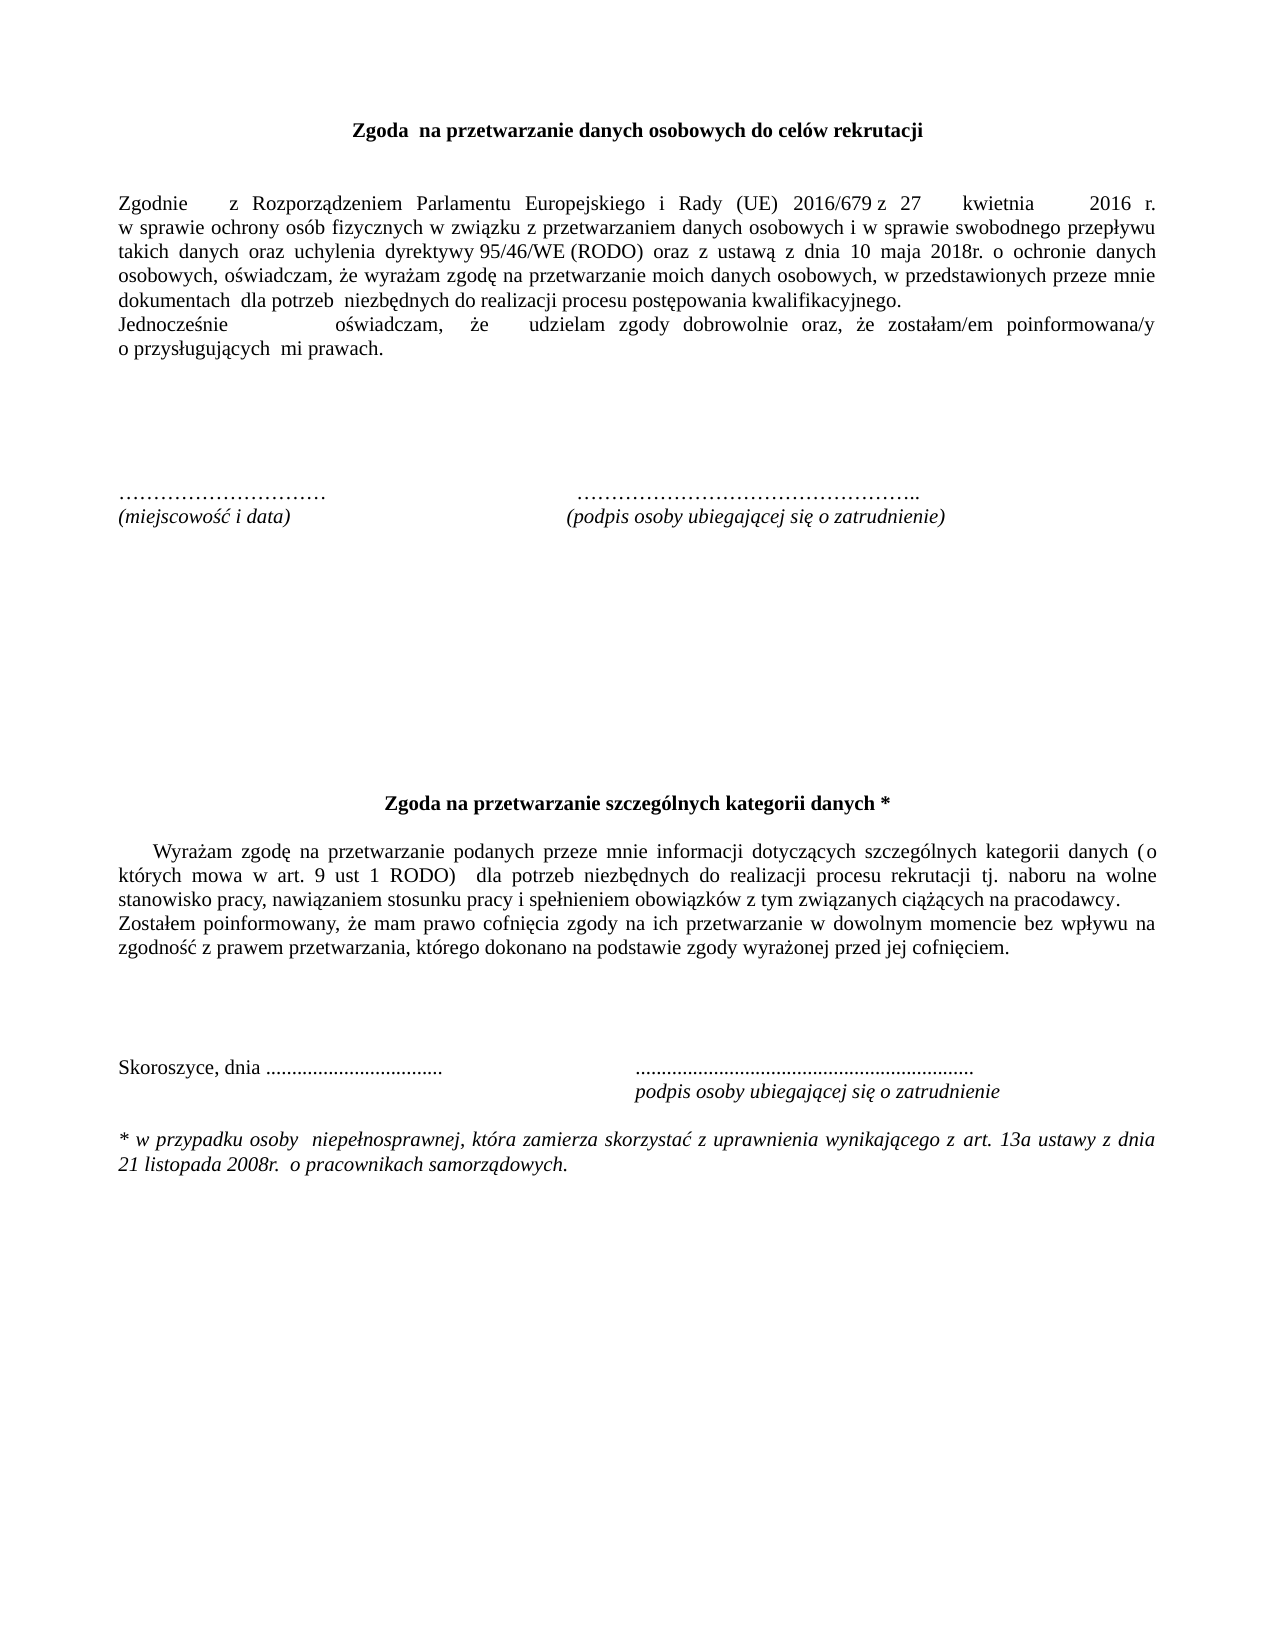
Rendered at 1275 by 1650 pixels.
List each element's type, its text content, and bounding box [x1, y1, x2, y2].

text Zgodnie z Rozporządzeniem Parlamentu Europejskiego i Rady (UE) 2016/679 z 27 kwietnia 2016 r. w sprawie ochrony osób fizycznych w związku z przetwarzaniem danych osobowych i w sprawie swobodnego przepływu takich danych oraz uchylenia dyrektywy 95/46/WE (RODO) oraz z ustawą z dnia 10 maja 2018r. o ochronie danych osobowych, oświadczam, że wyrażam zgodę na przetwarzanie moich danych osobowych, w przedstawionych przeze mnie dokumentach dla potrzeb niezbędnych do realizacji procesu postępowania kwalifikacyjnego. [118, 191, 1157, 312]
text Wyrażam zgodę na przetwarzanie podanych przeze mnie informacji dotyczących szczególnych kategorii danych (o których mowa w art. 9 ust 1 RODO) dla potrzeb niezbędnych do realizacji procesu rekrutacji tj. naboru na wolne stanowisko pracy, nawiązaniem stosunku pracy i spełnieniem obowiązków z tym związanych ciążących na pracodawcy. [118, 839, 1157, 911]
text * w przypadku osoby niepełnosprawnej, która zamierza skorzystać z uprawnienia wynikającego z art. 13a ustawy z dnia 21 listopada 2008r. o pracownikach samorządowych. [118, 1127, 1157, 1176]
text Zgoda na przetwarzanie szczególnych kategorii danych * [118, 791, 1157, 814]
text Skoroszyce, dnia .................................. ................................................................. [118, 1055, 1157, 1079]
text ………………………… ………………………………………….. [118, 480, 1157, 504]
text Zostałem poinformowany, że mam prawo cofnięcia zgody na ich przetwarzanie w dowolnym momencie bez wpływu na zgodność z prawem przetwarzania, którego dokonano na podstawie zgody wyrażonej przed jej cofnięciem. [118, 911, 1157, 959]
text Zgoda na przetwarzanie danych osobowych do celów rekrutacji [118, 118, 1157, 142]
text podpis osoby ubiegającej się o zatrudnienie [118, 1079, 1157, 1103]
text (miejscowość i data) (podpis osoby ubiegającej się o zatrudnienie) [118, 504, 1157, 528]
text Jednocześnie oświadczam, że udzielam zgody dobrowolnie oraz, że zostałam/em poinformowana/y o przysługujących mi prawach. [118, 312, 1157, 360]
